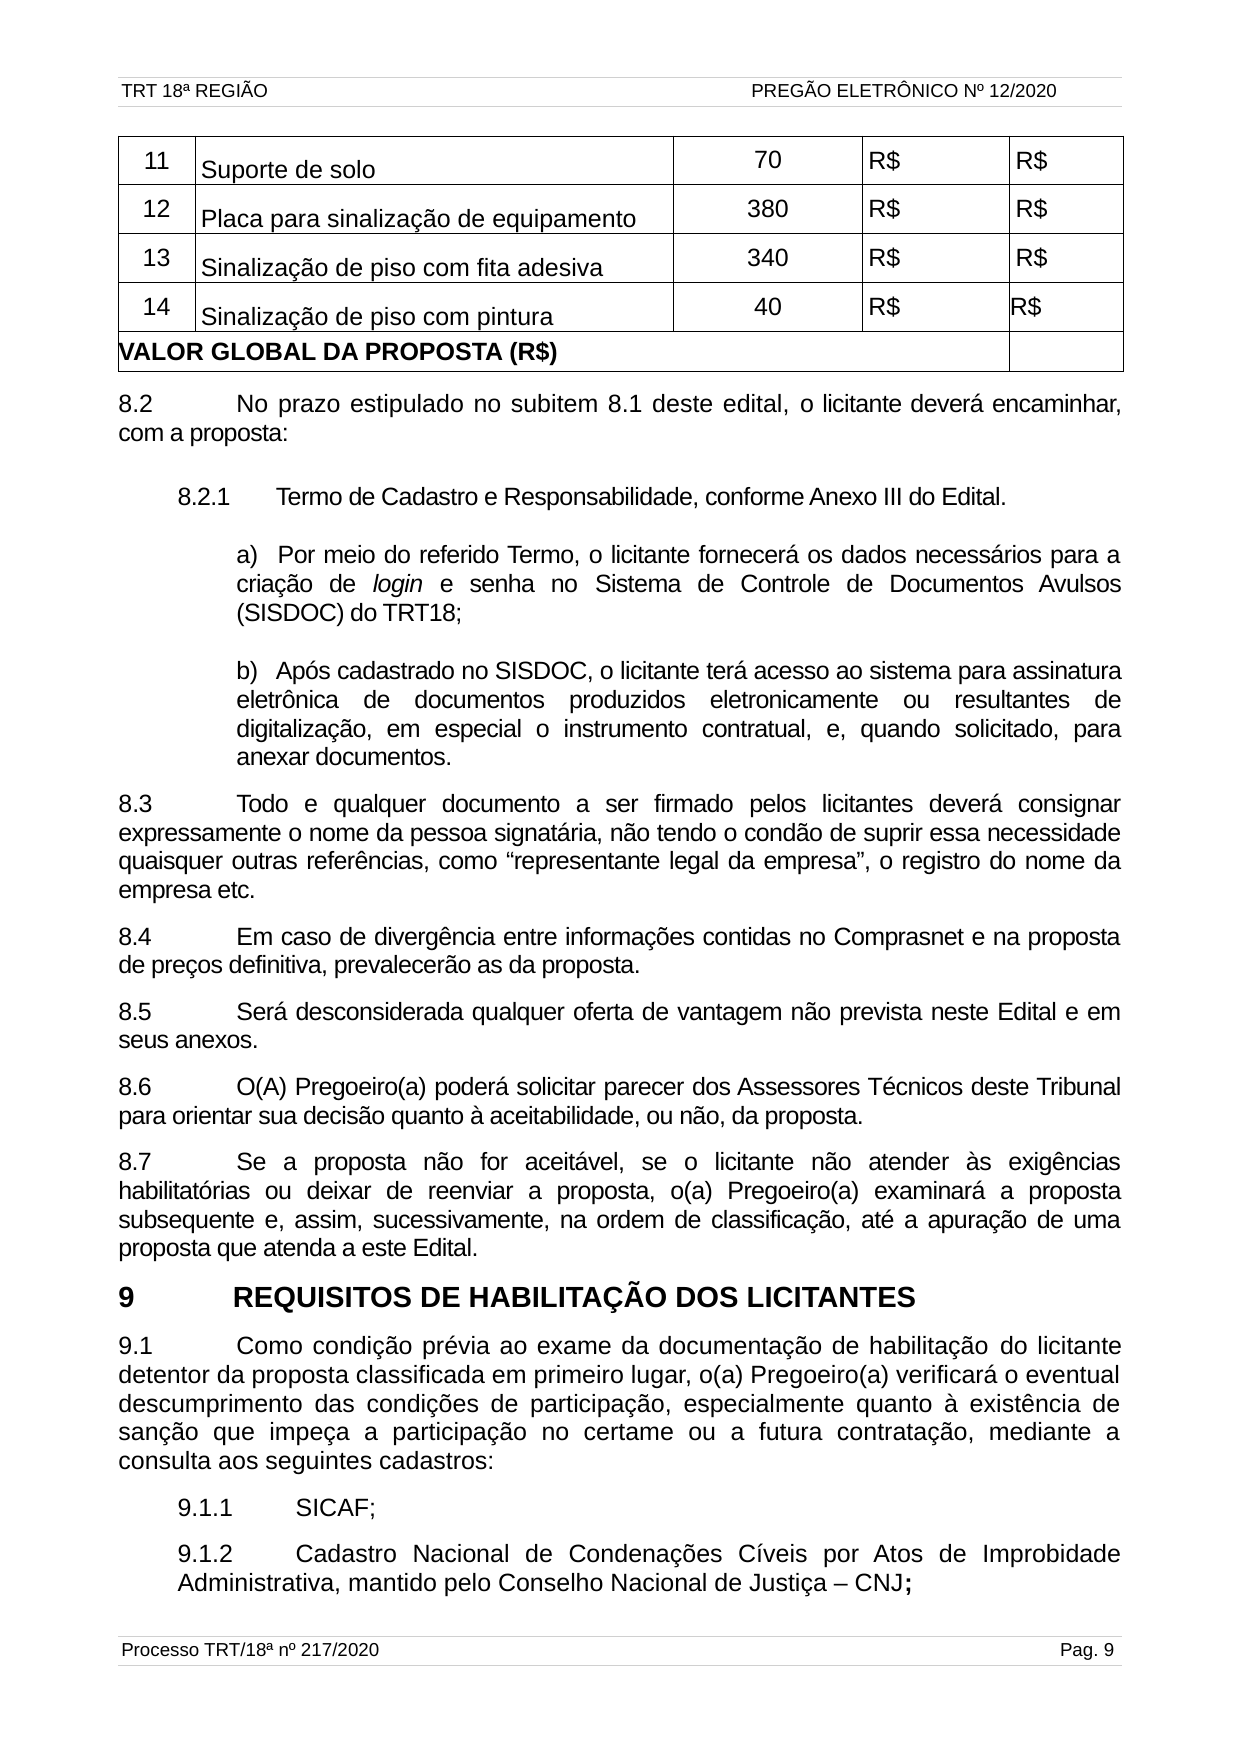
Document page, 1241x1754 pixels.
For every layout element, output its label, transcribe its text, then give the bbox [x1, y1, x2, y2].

table_cell R$ [863, 185, 1009, 233]
table_cell [1010, 332, 1123, 371]
table_cell VALOR GLOBAL DA PROPOSTA (R$) [119, 332, 1009, 371]
text 8.2.1 Termo de Cadastro e Responsabilidade, conforme Anexo III do Edital. [177, 482, 1122, 511]
table_cell 12 [119, 185, 195, 233]
table_cell Sinalização de piso com pintura [196, 283, 673, 331]
text 9.1.2 Cadastro Nacional de Condenações Cíveis por Atos de Improbidade Administrativa, mantido pelo Conselho Nacional de Justiça – CNJ; [177, 1539, 1122, 1596]
text b) Após cadastrado no SISDOC, o licitante terá acesso ao sistema para assinatura eletrônica de documentos produzidos eletronicamente ou resultantes de digitalização, em especial o instrumento contratual, e, quando solicitado, para anexar documentos. [236, 656, 1122, 771]
table_cell R$ [863, 137, 1009, 184]
table_cell Placa para sinalização de equipamento [196, 185, 673, 233]
table_cell R$ [1010, 234, 1123, 282]
text a) Por meio do referido Termo, o licitante fornecerá os dados necessários para a criação de login e senha no Sistema de Controle de Documentos Avulsos (SISDOC) do TRT18; [236, 540, 1122, 627]
text 9 REQUISITOS DE HABILITAÇÃO DOS LICITANTES [118, 1280, 1122, 1313]
table_cell R$ [1010, 185, 1123, 233]
list 8.4 Em caso de divergência entre informações contidas no Comprasnet e na proposta de preços definitiva, prevalecerão as da proposta. [118, 921, 1122, 979]
table_cell 13 [119, 234, 195, 282]
table_cell 11 [119, 137, 195, 184]
table_cell R$ [1010, 283, 1123, 331]
table_cell Sinalização de piso com fita adesiva [196, 234, 673, 282]
table_cell Suporte de solo [196, 137, 673, 184]
table_cell 70 [674, 137, 862, 184]
list 8.5 Será desconsiderada qualquer oferta de vantagem não prevista neste Edital e em seus anexos. [118, 997, 1122, 1054]
text 8.2 No prazo estipulado no subitem 8.1 deste edital, o licitante deverá encaminhar, com a proposta: [118, 389, 1122, 447]
table_cell 40 [674, 283, 862, 331]
text 9.1.1 SICAF; [177, 1492, 1122, 1521]
table_cell 340 [674, 234, 862, 282]
table_cell R$ [863, 283, 1009, 331]
table_cell R$ [1010, 137, 1123, 184]
list 8.3 Todo e qualquer documento a ser firmado pelos licitantes deverá consignar expressamente o nome da pessoa signatária, não tendo o condão de suprir essa necessidade quaisquer outras referências, como “representante legal da empresa”, o registro do nome da empresa etc. [118, 789, 1122, 904]
text 9.1 Como condição prévia ao exame da documentação de habilitação do licitante detentor da proposta classificada em primeiro lugar, o(a) Pregoeiro(a) verificará o eventual descumprimento das condições de participação, especialmente quanto à existência de sanção que impeça a participação no certame ou a futura contratação, mediante a consulta aos seguintes cadastros: [118, 1331, 1122, 1475]
table_cell 380 [674, 185, 862, 233]
table_cell R$ [863, 234, 1009, 282]
list 8.6 O(A) Pregoeiro(a) poderá solicitar parecer dos Assessores Técnicos deste Tribunal para orientar sua decisão quanto à aceitabilidade, ou não, da proposta. [118, 1072, 1122, 1129]
list 8.7 Se a proposta não for aceitável, se o licitante não atender às exigências habilitatórias ou deixar de reenviar a proposta, o(a) Pregoeiro(a) examinará a proposta subsequente e, assim, sucessivamente, na ordem de classificação, até a apuração de uma proposta que atenda a este Edital. [118, 1147, 1122, 1262]
table_cell 14 [119, 283, 195, 331]
